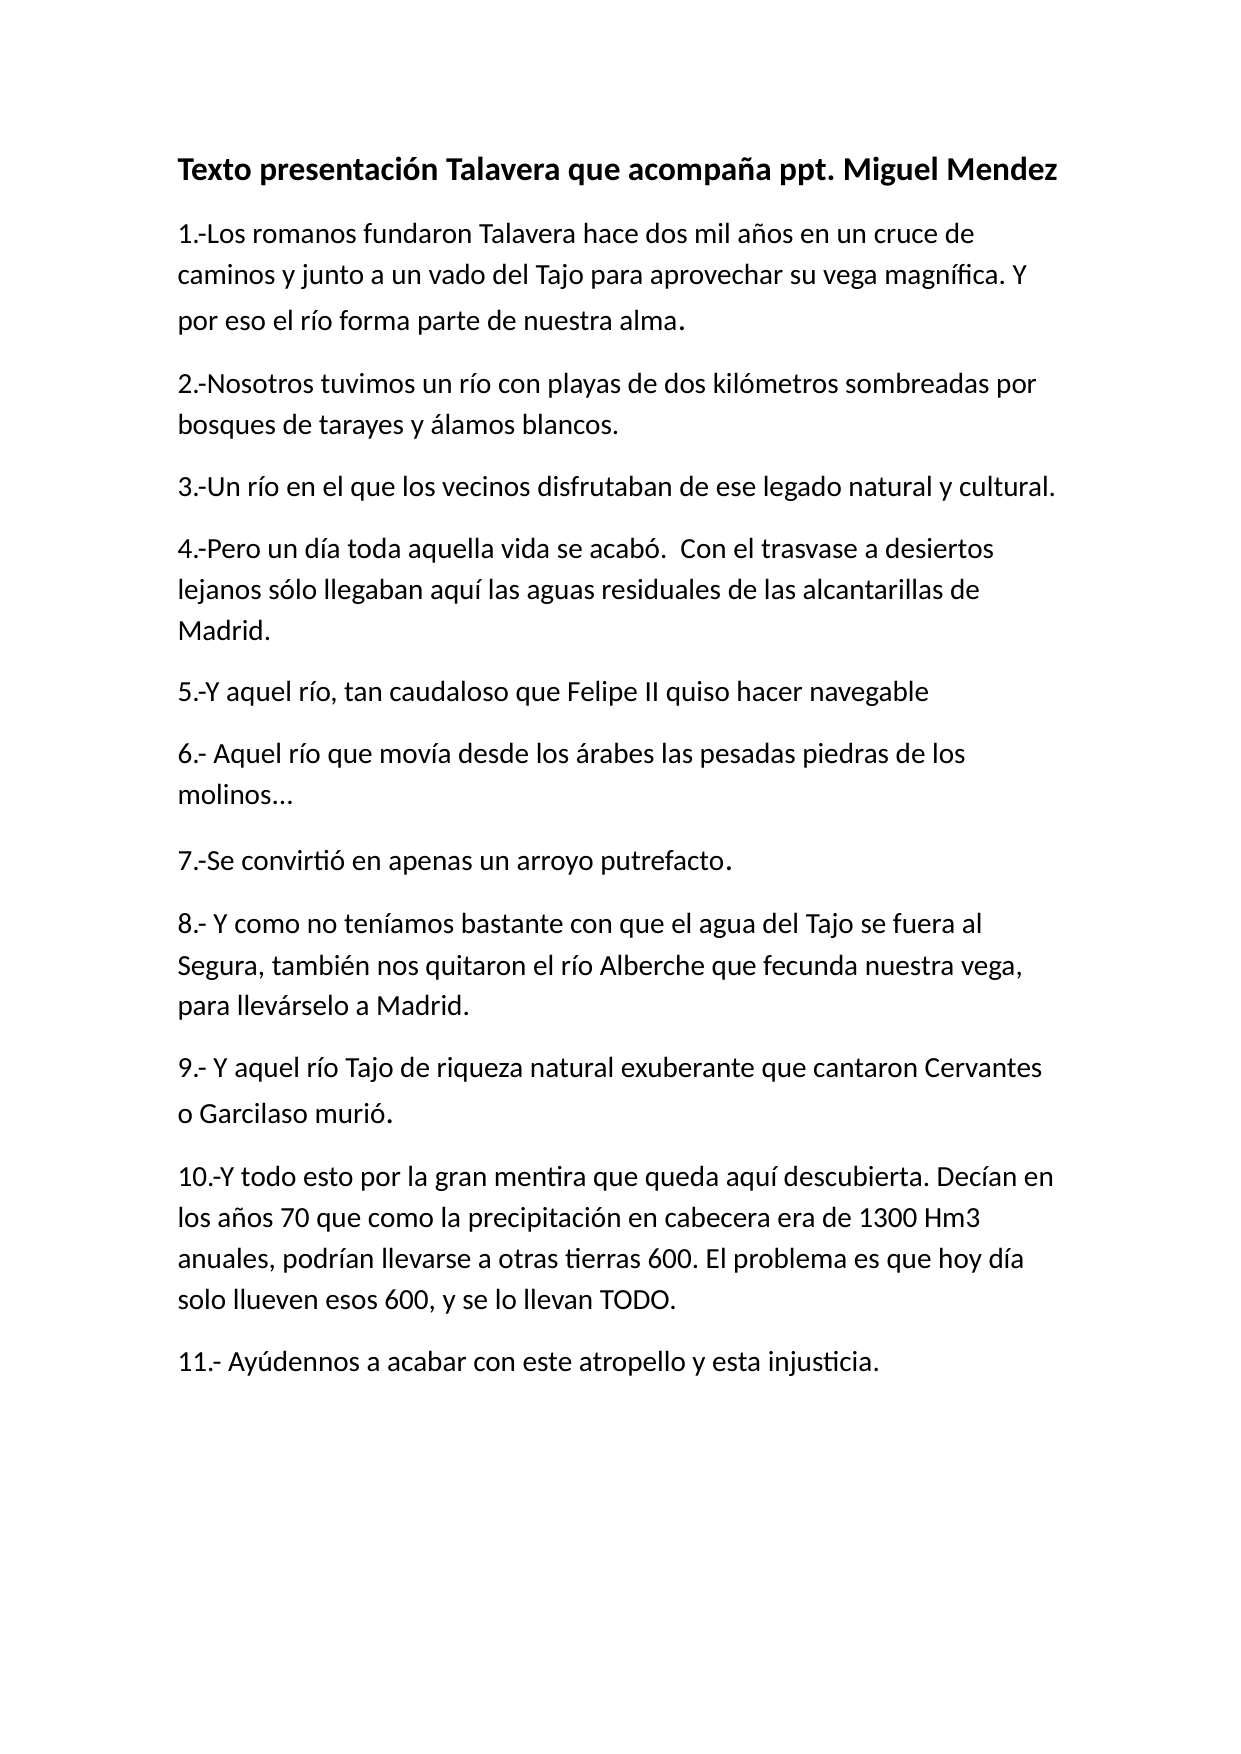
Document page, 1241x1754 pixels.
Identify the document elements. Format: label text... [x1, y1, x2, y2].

text Texto presentación Talavera que acompaña ppt. Miguel Mendez [177, 148, 1063, 188]
text 7.-Se convirtió en apenas un arroyo putrefacto. [177, 838, 1063, 879]
text 1.-Los romanos fundaron Talavera hace dos mil años en un cruce de caminos y junto a un vado del Tajo para aprovechar su vega magnífica. Y por eso el río forma parte de nuestra alma. [177, 215, 1063, 338]
text 5.-Y aquel río, tan caudaloso que Felipe II quiso hacer navegable [177, 673, 1063, 709]
text 6.- Aquel río que movía desde los árabes las pesadas piedras de los molinos... [177, 735, 1063, 812]
text 10.-Y todo esto por la gran mentira que queda aquí descubierta. Decían en los años 70 que como la precipitación en cabecera era de 1300 Hm3 anuales, podrían llevarse a otras tierras 600. El problema es que hoy día solo llueven esos 600, y se lo llevan TODO. [177, 1158, 1063, 1317]
text 11.- Ayúdennos a acabar con este atropello y esta injusticia. [177, 1343, 1063, 1379]
text 8.- Y como no teníamos bastante con que el agua del Tajo se fuera al Segura, también nos quitaron el río Alberche que fecunda nuestra vega, para llevárselo a Madrid. [177, 906, 1063, 1023]
text 9.- Y aquel río Tajo de riqueza natural exuberante que cantaron Cervantes o Garcilaso murió. [177, 1049, 1063, 1132]
text 4.-Pero un día toda aquella vida se acabó. Con el trasvase a desiertos lejanos sólo llegaban aquí las aguas residuales de las alcantarillas de Madrid. [177, 530, 1063, 647]
text 2.-Nosotros tuvimos un río con playas de dos kilómetros sombreadas por bosques de tarayes y álamos blancos. [177, 365, 1063, 442]
text 3.-Un río en el que los vecinos disfrutaban de ese legado natural y cultural. [177, 468, 1063, 504]
